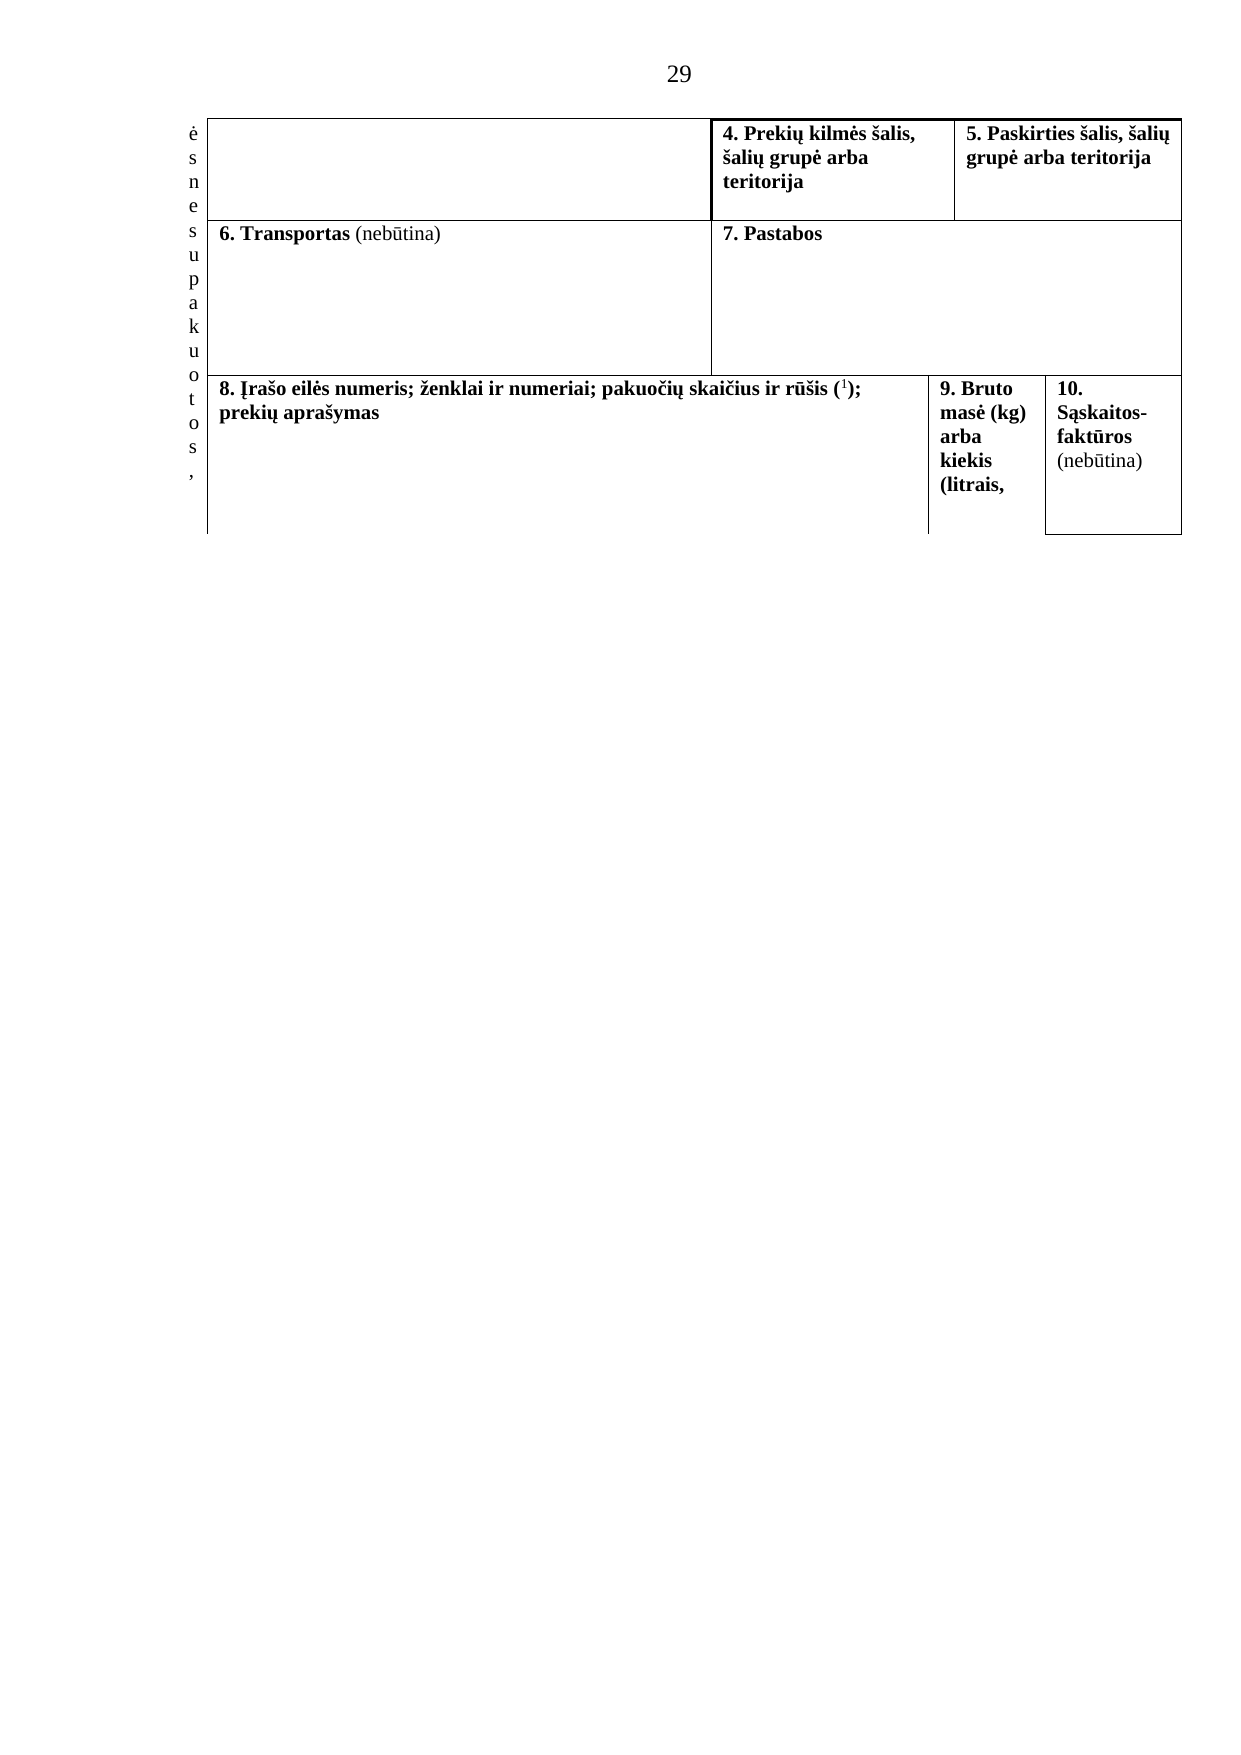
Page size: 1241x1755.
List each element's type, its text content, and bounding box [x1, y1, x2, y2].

table_cell [208, 119, 710, 220]
table_cell [208, 472, 928, 534]
table_cell 6. Transportas (nebūtina) [208, 221, 711, 245]
table_cell 9. Bruto masė (kg) arba kiekis (litrais, [929, 376, 1045, 534]
table_cell [1046, 472, 1181, 534]
table_cell [712, 245, 1181, 375]
table_cell 8. Įrašo eilės numeris; ženklai ir numeriai; pakuočių skaičius ir rūšis (1); prekių aprašymas [208, 376, 928, 472]
table_cell 10. Sąskaitos-faktūros (nebūtina) [1046, 376, 1181, 472]
table_cell 5. Paskirties šalis, šalių grupė arba teritorija [955, 121, 1181, 220]
table_cell [208, 245, 711, 375]
table_cell 4. Prekių kilmės šalis, šalių grupė arba teritorija [713, 121, 954, 220]
table_header ės nesupakuotos, [177, 118, 207, 534]
table_cell 7. Pastabos [712, 221, 1181, 245]
